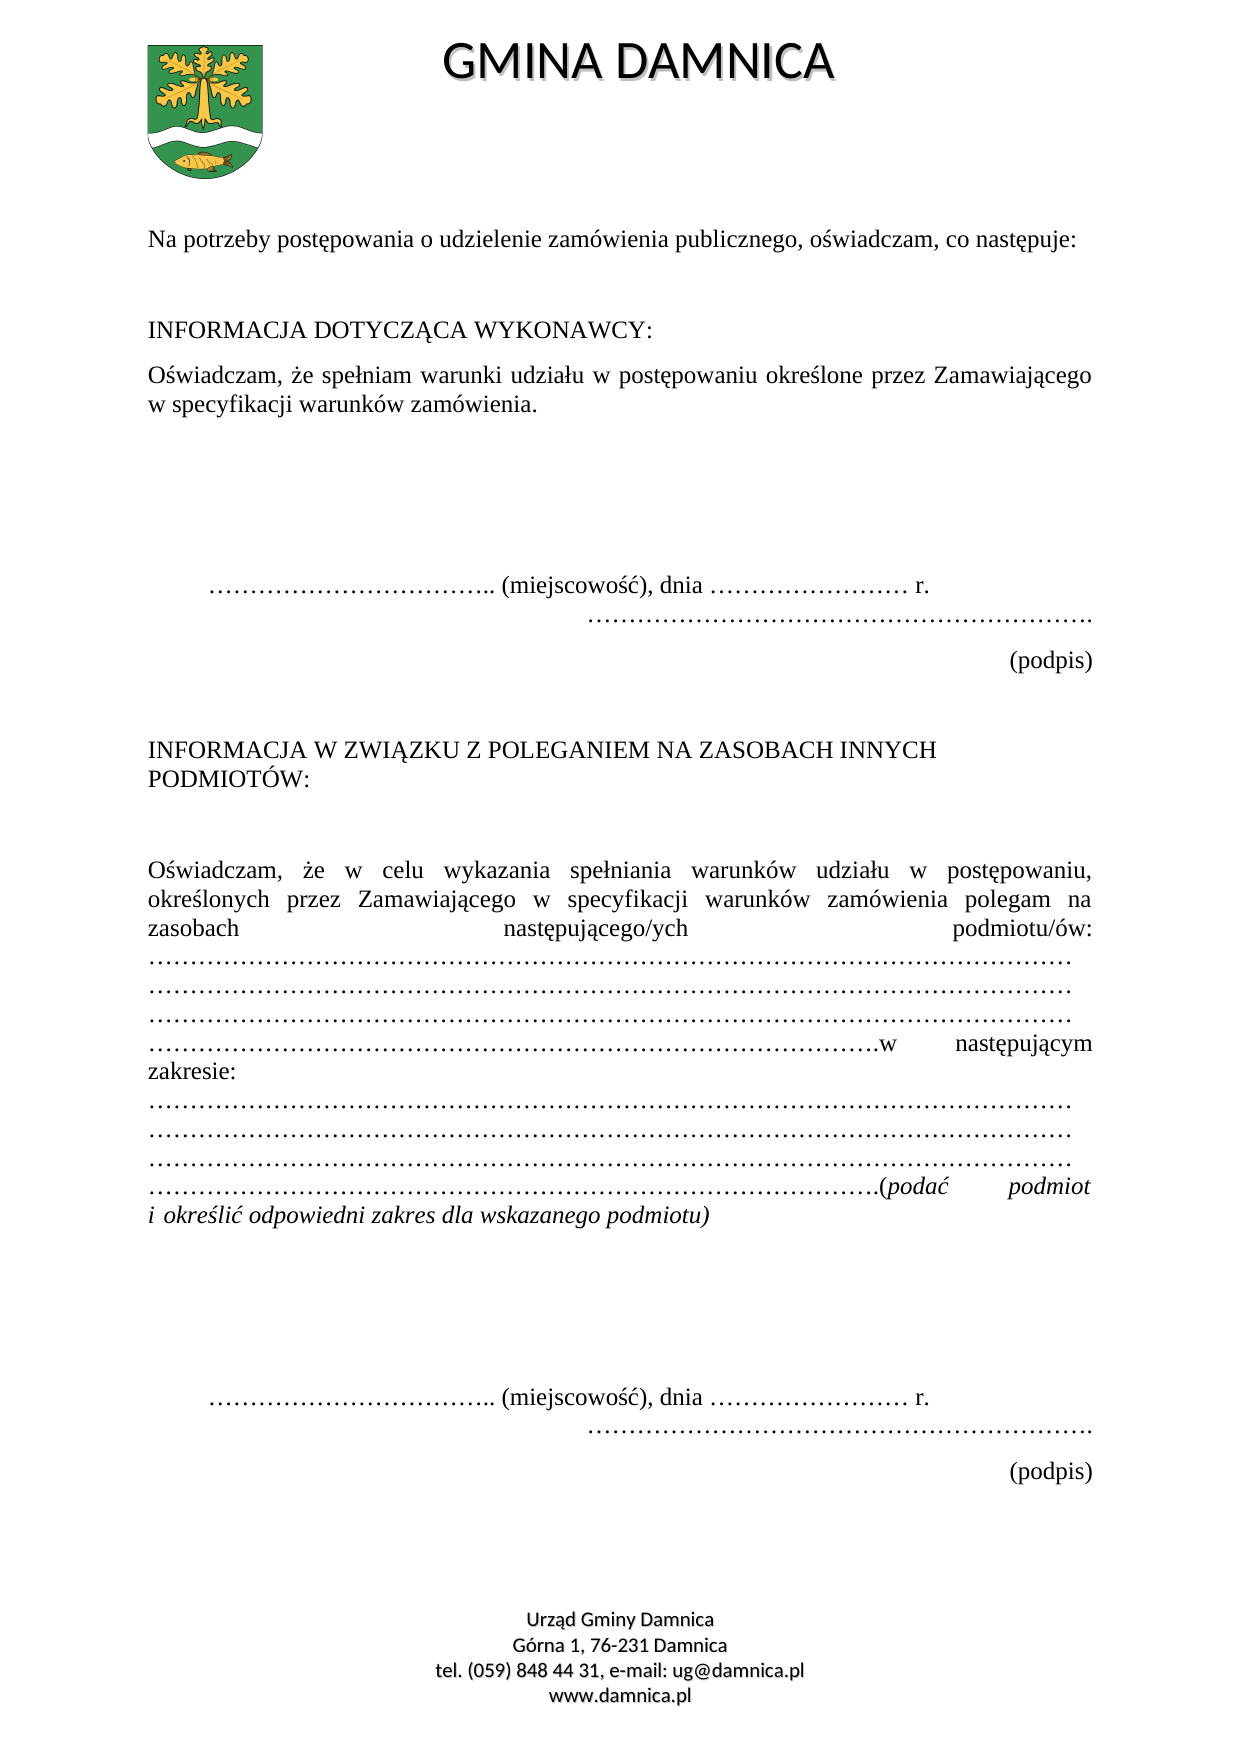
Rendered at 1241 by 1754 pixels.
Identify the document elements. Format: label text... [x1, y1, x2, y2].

text Oświadczam, że w celu wykazania spełniania warunków udziału w postępowaniu, określonych przez Zamawiającego w specyfikacji warunków zamówienia polegam na zasobach następującego/ych podmiotu/ów: …………………………………………………………………………………………………………………………………………………………………………………………………………………………………………………………………………………………………………………………………………………………………………………….w następującym zakresie: …………………………………………………………………………………………………………………………………………………………………………………………………………………………………………………………………………………………………………………………………………………………………………………….(podać podmiot i określić odpowiedni zakres dla wskazanego podmiotu) [148, 855, 1093, 1229]
text …………………………….. (miejscowość), dnia …………………… r. ……………………………………………………. [148, 1382, 1093, 1439]
text Na potrzeby postępowania o udzielenie zamówienia publicznego, oświadczam, co następuje: [148, 224, 1093, 253]
text (podpis) [148, 645, 1093, 673]
text INFORMACJA W ZWIĄZKU Z POLEGANIEM NA ZASOBACH INNYCH PODMIOTÓW: [148, 736, 1093, 793]
text INFORMACJA DOTYCZĄCA WYKONAWCY: [148, 315, 1093, 343]
text …………………………….. (miejscowość), dnia …………………… r. ……………………………………………………. [148, 571, 1093, 628]
text (podpis) [148, 1456, 1093, 1485]
text Oświadczam, że spełniam warunki udziału w postępowaniu określone przez Zamawiającego w specyfikacji warunków zamówienia. [148, 360, 1093, 418]
